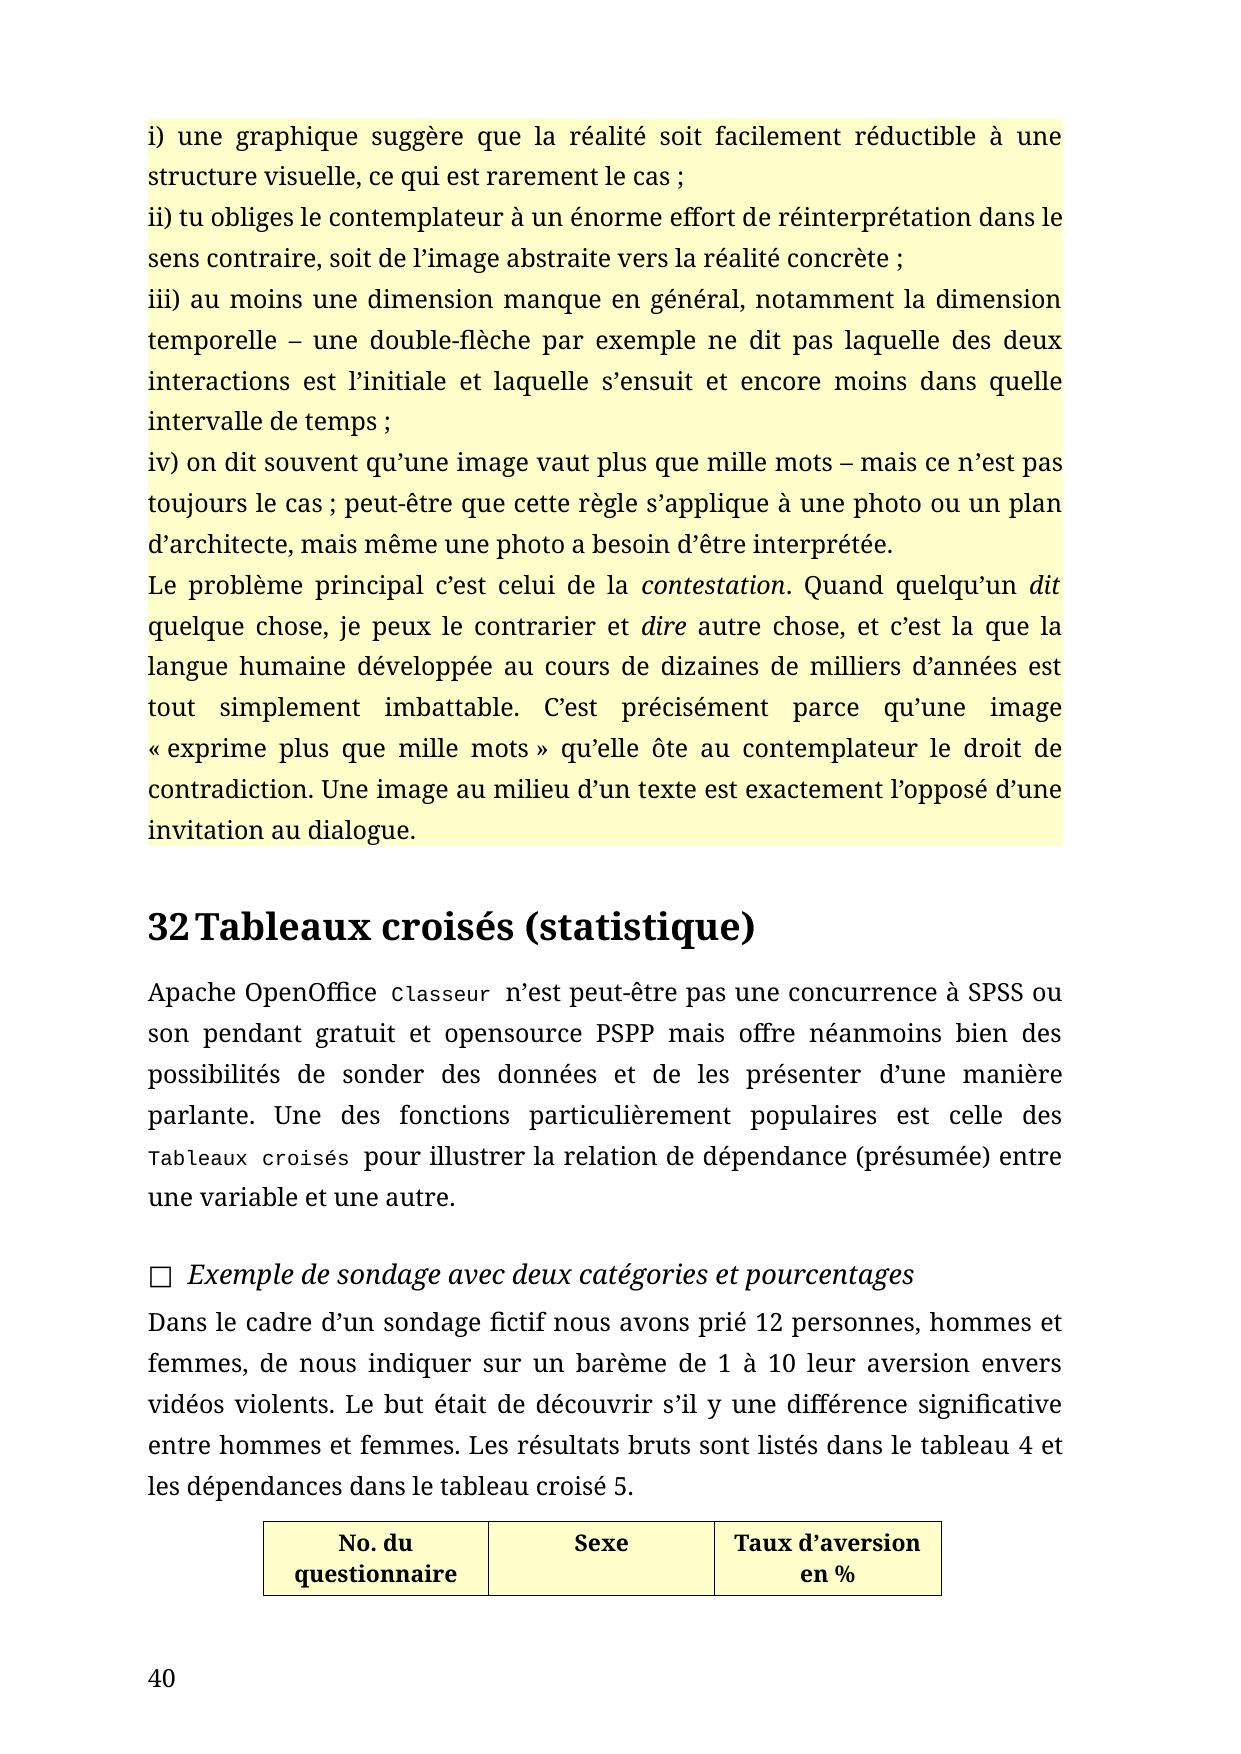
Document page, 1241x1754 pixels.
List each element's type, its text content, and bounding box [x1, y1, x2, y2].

table_header Taux d’aversion en % [715, 1522, 941, 1595]
table_header No. du questionnaire [264, 1522, 488, 1595]
subtitle Tableaux croisés (statistique) [148, 900, 1063, 951]
text i) une graphique suggère que la réalité soit facilement réductible à une structure visuelle, ce qui est rarement le cas ; ii) tu obliges le contemplateur à un énorme effort de réinterprétation dans le sens contraire, soit de l’image abstraite vers la réalité concrète ; iii) au moins une dimension manque en général, notamment la dimension temporelle – une double-flèche par exemple ne dit pas laquelle des deux interactions est l’initiale et laquelle s’ensuit et encore moins dans quelle intervalle de temps ; iv) on dit souvent qu’une image vaut plus que mille mots – mais ce n’est pas toujours le cas ; peut-être que cette règle s’applique à une photo ou un plan d’architecte, mais même une photo a besoin d’être interprétée. Le problème principal c’est celui de la contestation. Quand quelqu’un dit quelque chose, je peux le contrarier et dire autre chose, et c’est la que la langue humaine développée au cours de dizaines de milliers d’années est tout simplement imbattable. C’est précisément parce qu’une image « exprime plus que mille mots » qu’elle ôte au contemplateur le droit de contradiction. Une image au milieu d’un texte est exactement l’opposé d’une invitation au dialogue. [148, 118, 1063, 846]
table_header Sexe [489, 1522, 714, 1595]
text Apache OpenOffice Classeur n’est peut-être pas une concurrence à SPSS ou son pendant gratuit et opensource PSPP mais offre néanmoins bien des possibilités de sonder des données et de les présenter d’une manière parlante. Une des fonctions particulièrement populaires est celle des Tableaux croisés pour illustrer la relation de dépendance (présumée) entre une variable et une autre. [148, 975, 1063, 1213]
subtitle Exemple de sondage avec deux catégories et pourcentages [148, 1256, 1063, 1292]
text Dans le cadre d’un sondage fictif nous avons prié 12 personnes, hommes et femmes, de nous indiquer sur un barème de 1 à 10 leur aversion envers vidéos violents. Le but était de découvrir s’il y une différence significative entre hommes et femmes. Les résultats bruts sont listés dans le tableau 4 et les dépendances dans le tableau croisé 5. [148, 1305, 1063, 1502]
